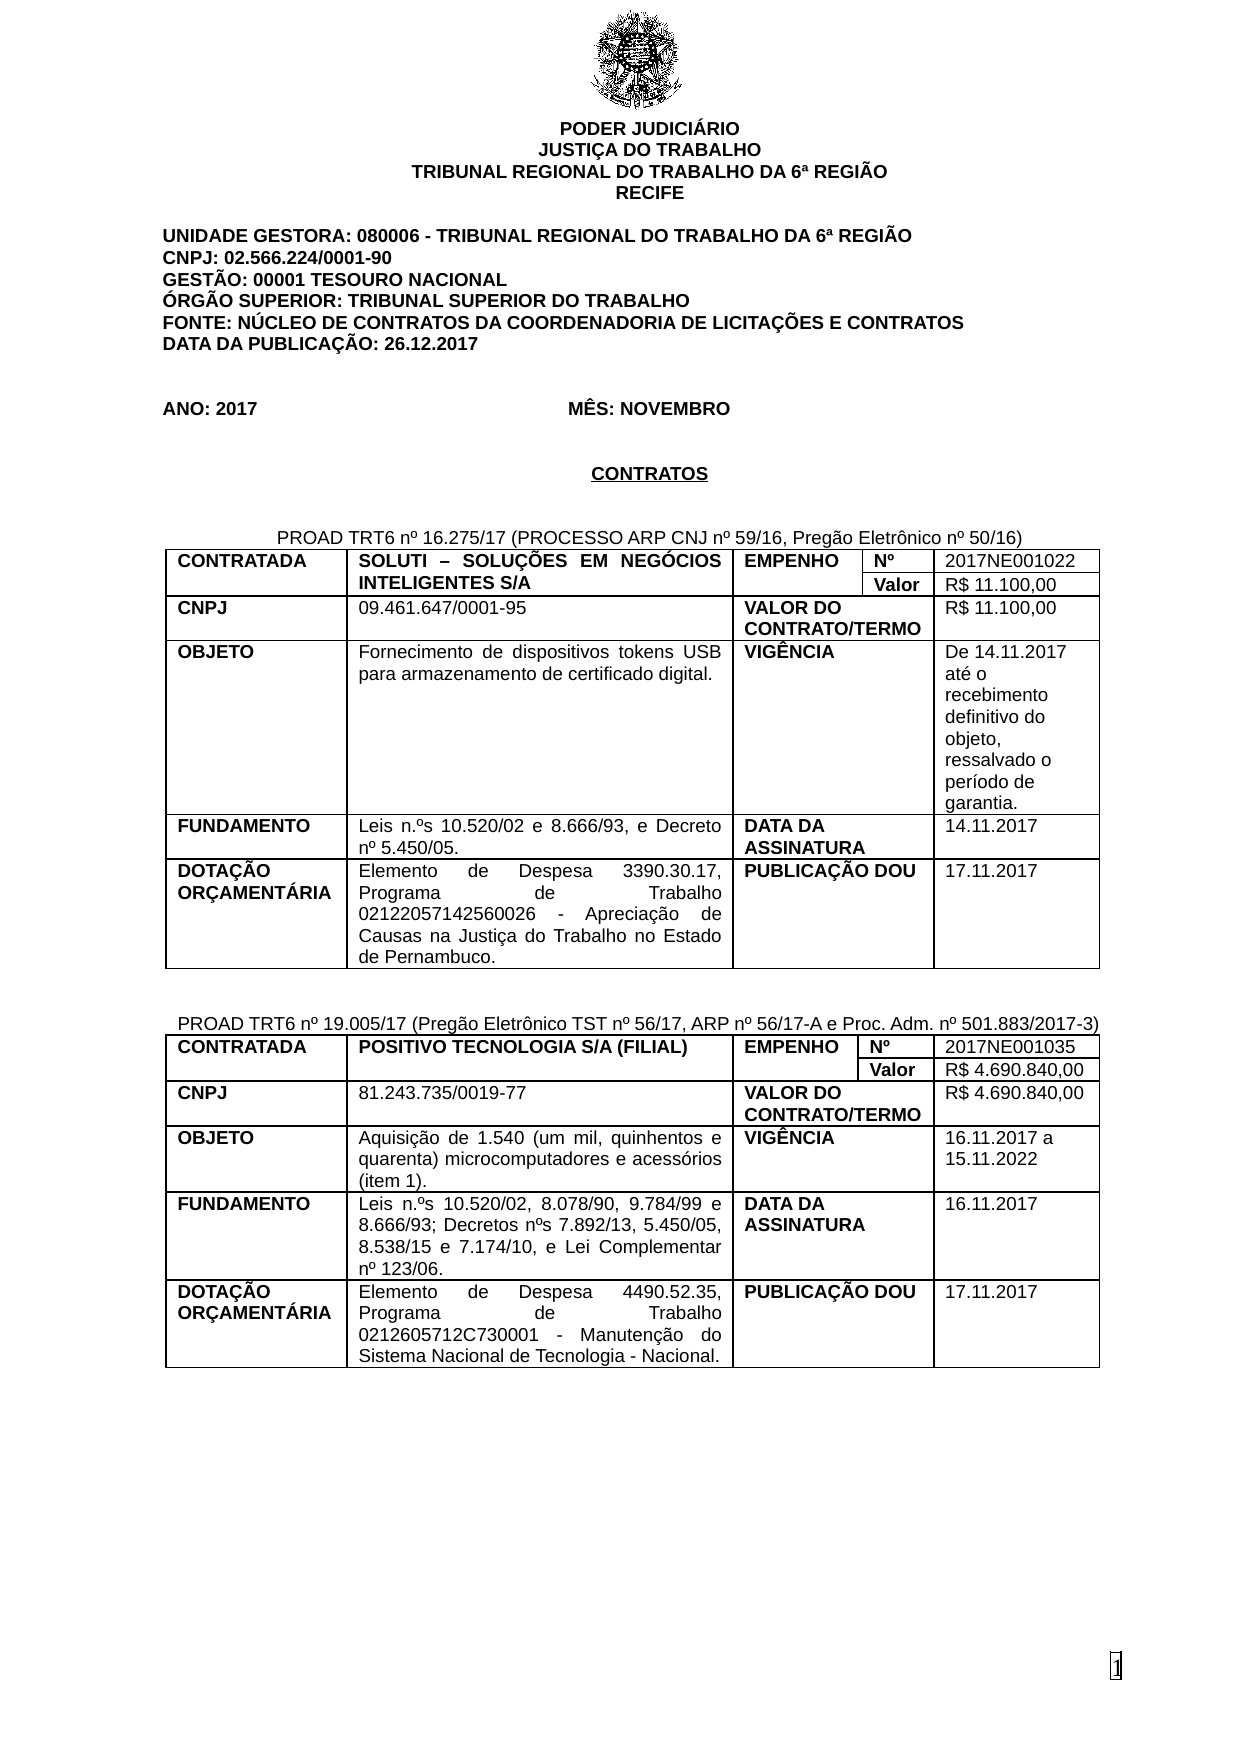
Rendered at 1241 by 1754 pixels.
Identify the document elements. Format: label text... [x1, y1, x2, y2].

table_cell R$ 4.690.840,00 [935, 1059, 1099, 1080]
text GESTÃO: 00001 TESOURO NACIONAL [162, 268, 1122, 290]
table_header CONTRATADA [167, 550, 346, 595]
table_cell 17.11.2017 [935, 860, 1099, 968]
table_cell DOTAÇÃO ORÇAMENTÁRIA [167, 860, 346, 968]
table_cell FUNDAMENTO [167, 1193, 346, 1279]
subtitle CNPJ: 02.566.224/0001-90 [162, 247, 1122, 268]
table_header POSITIVO TECNOLOGIA S/A (FILIAL) [348, 1036, 732, 1080]
table_cell DATA DA ASSINATURA [734, 815, 933, 858]
text DATA DA PUBLICAÇÃO: 26.12.2017 [162, 333, 1122, 354]
table_header CONTRATADA [167, 1036, 346, 1080]
text FONTE: NÚCLEO DE CONTRATOS DA COORDENADORIA DE LICITAÇÕES E CONTRATOS [162, 311, 1122, 333]
table_cell R$ 11.100,00 [935, 573, 1099, 595]
table_cell Aquisição de 1.540 (um mil, quinhentos e quarenta) microcomputadores e acessórios (item 1). [348, 1127, 732, 1191]
table_cell De 14.11.2017 até o recebimento definitivo do objeto, ressalvado o período de garantia. [935, 641, 1099, 814]
table_cell Fornecimento de dispositivos tokens USB para armazenamento de certificado digital. [348, 641, 732, 814]
table_cell OBJETO [167, 1127, 346, 1191]
text UNIDADE GESTORA: 080006 - TRIBUNAL REGIONAL DO TRABALHO DA 6ª REGIÃO [162, 225, 1122, 247]
table_header Nº [863, 550, 933, 572]
table_cell Leis n.ºs 10.520/02 e 8.666/93, e Decreto nº 5.450/05. [348, 815, 732, 858]
table_cell VALOR DO CONTRATO/TERMO [734, 597, 933, 639]
table_cell Valor [859, 1059, 933, 1080]
subtitle PROAD TRT6 nº 16.275/17 (PROCESSO ARP CNJ nº 59/16, Pregão Eletrônico nº 50/16) [177, 527, 1122, 549]
table_cell OBJETO [167, 641, 346, 814]
table_cell 14.11.2017 [935, 815, 1099, 858]
table_cell PUBLICAÇÃO DOU [734, 860, 933, 968]
table_cell 16.11.2017 [935, 1193, 1099, 1279]
table_cell Valor [863, 573, 933, 595]
table_cell PUBLICAÇÃO DOU [734, 1281, 933, 1367]
table_cell DATA DA ASSINATURA [734, 1193, 933, 1279]
table_header EMPENHO [734, 550, 862, 595]
table_header EMPENHO [734, 1036, 857, 1080]
table_cell R$ 11.100,00 [935, 597, 1099, 639]
table_cell FUNDAMENTO [167, 815, 346, 858]
table_cell CNPJ [167, 597, 346, 639]
table_cell R$ 4.690.840,00 [935, 1082, 1099, 1125]
table_cell VALOR DO CONTRATO/TERMO [734, 1082, 933, 1125]
table_cell Leis n.ºs 10.520/02, 8.078/90, 9.784/99 e 8.666/93; Decretos nºs 7.892/13, 5.450/05, 8.538/15 e 7.174/10, e Lei Complementar nº 123/06. [348, 1193, 732, 1279]
table_header Nº [859, 1036, 933, 1057]
subtitle ÓRGÃO SUPERIOR: TRIBUNAL SUPERIOR DO TRABALHO [162, 290, 1122, 311]
table_cell 81.243.735/0019-77 [348, 1082, 732, 1125]
picture [588, 7, 684, 110]
table_header SOLUTI – SOLUÇÕES EM NEGÓCIOS INTELIGENTES S/A [348, 550, 732, 595]
table_cell 16.11.2017 a 15.11.2022 [935, 1127, 1099, 1191]
subtitle PROAD TRT6 nº 19.005/17 (Pregão Eletrônico TST nº 56/17, ARP nº 56/17-A e Proc. Adm. nº 501.883/2017-3) [177, 1012, 1122, 1034]
table_header 2017NE001022 [935, 550, 1099, 572]
table_cell Elemento de Despesa 4490.52.35, Programa de Trabalho 0212605712C730001 - Manutenção do Sistema Nacional de Tecnologia - Nacional. [348, 1281, 732, 1367]
table_cell Elemento de Despesa 3390.30.17, Programa de Trabalho 02122057142560026 - Apreciação de Causas na Justiça do Trabalho no Estado de Pernambuco. [348, 860, 732, 968]
text TRIBUNAL REGIONAL DO TRABALHO DA 6ª REGIÃO [177, 161, 1122, 182]
text ANO: 2017 MÊS: NOVEMBRO [162, 398, 1122, 419]
table_cell VIGÊNCIA [734, 1127, 933, 1191]
table_cell DOTAÇÃO ORÇAMENTÁRIA [167, 1281, 346, 1367]
table_header 2017NE001035 [935, 1036, 1099, 1057]
table_cell 09.461.647/0001-95 [348, 597, 732, 639]
table_cell 17.11.2017 [935, 1281, 1099, 1367]
text PODER JUDICIÁRIO [177, 117, 1122, 139]
subtitle RECIFE [177, 182, 1122, 204]
table_cell CNPJ [167, 1082, 346, 1125]
text CONTRATOS [177, 462, 1122, 484]
subtitle JUSTIÇA DO TRABALHO [177, 139, 1122, 161]
table_cell VIGÊNCIA [734, 641, 933, 814]
